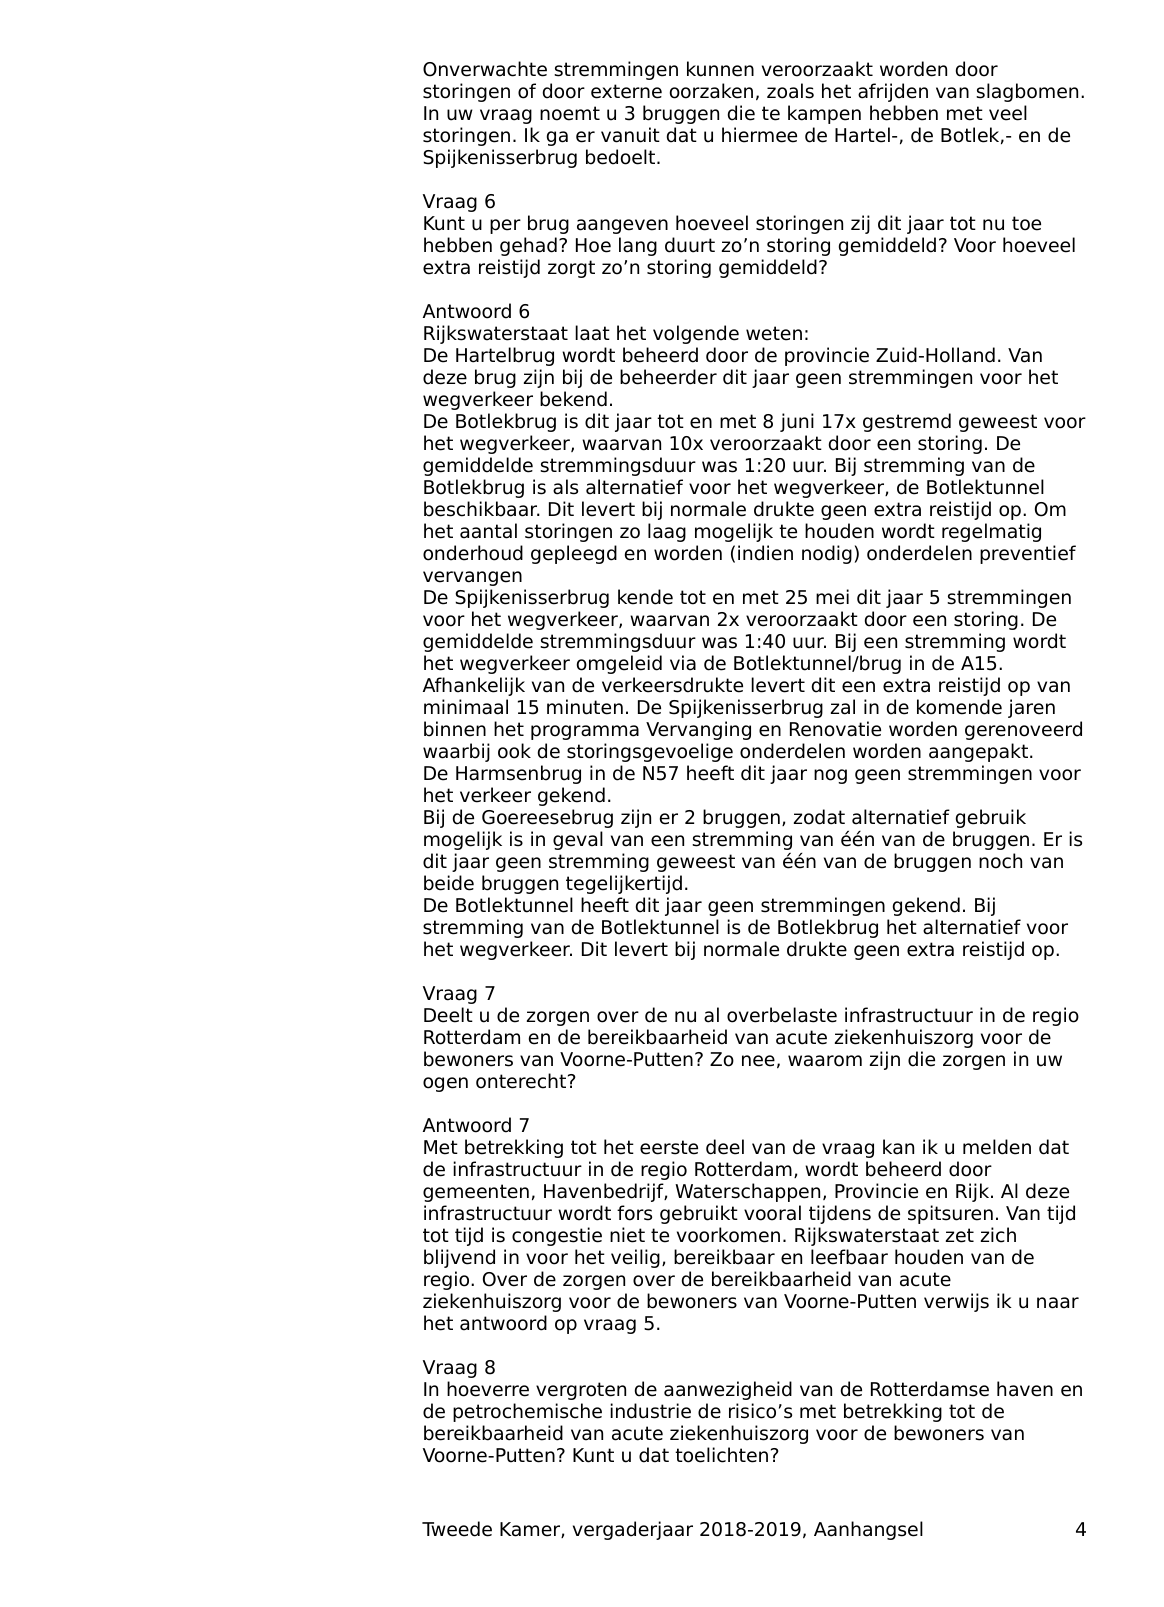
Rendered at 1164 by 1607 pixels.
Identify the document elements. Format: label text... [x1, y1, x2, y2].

text Vraag 6 [422, 191, 1087, 213]
text Antwoord 7 [422, 1115, 1087, 1137]
text Kunt u per brug aangeven hoeveel storingen zij dit jaar tot nu toe hebben gehad? Hoe lang duurt zo’n storing gemiddeld? Voor hoeveel extra reistijd zorgt zo’n storing gemiddeld? [422, 213, 1087, 279]
text De Harmsenbrug in de N57 heeft dit jaar nog geen stremmingen voor het verkeer gekend. [422, 763, 1087, 807]
text In hoeverre vergroten de aanwezigheid van de Rotterdamse haven en de petrochemische industrie de risico’s met betrekking tot de bereikbaarheid van acute ziekenhuiszorg voor de bewoners van Voorne-Putten? Kunt u dat toelichten? [422, 1379, 1087, 1467]
text Vraag 7 [422, 983, 1087, 1005]
text De Spijkenisserbrug kende tot en met 25 mei dit jaar 5 stremmingen voor het wegverkeer, waarvan 2x veroorzaakt door een storing. De gemiddelde stremmingsduur was 1:40 uur. Bij een stremming wordt het wegverkeer omgeleid via de Botlektunnel/brug in de A15. Afhankelijk van de verkeersdrukte levert dit een extra reistijd op van minimaal 15 minuten. De Spijkenisserbrug zal in de komende jaren binnen het programma Vervanging en Renovatie worden gerenoveerd waarbij ook de storingsgevoelige onderdelen worden aangepakt. [422, 587, 1087, 763]
text Antwoord 6 [422, 301, 1087, 323]
text De Hartelbrug wordt beheerd door de provincie Zuid-Holland. Van deze brug zijn bij de beheerder dit jaar geen stremmingen voor het wegverkeer bekend. [422, 345, 1087, 411]
text De Botlektunnel heeft dit jaar geen stremmingen gekend. Bij stremming van de Botlektunnel is de Botlekbrug het alternatief voor het wegverkeer. Dit levert bij normale drukte geen extra reistijd op. [422, 895, 1087, 961]
text De Botlekbrug is dit jaar tot en met 8 juni 17x gestremd geweest voor het wegverkeer, waarvan 10x veroorzaakt door een storing. De gemiddelde stremmingsduur was 1:20 uur. Bij stremming van de Botlekbrug is als alternatief voor het wegverkeer, de Botlektunnel beschikbaar. Dit levert bij normale drukte geen extra reistijd op. Om het aantal storingen zo laag mogelijk te houden wordt regelmatig onderhoud gepleegd en worden (indien nodig) onderdelen preventief vervangen [422, 411, 1087, 587]
text Bij de Goereesebrug zijn er 2 bruggen, zodat alternatief gebruik mogelijk is in geval van een stremming van één van de bruggen. Er is dit jaar geen stremming geweest van één van de bruggen noch van beide bruggen tegelijkertijd. [422, 807, 1087, 895]
text Rijkswaterstaat laat het volgende weten: [422, 323, 1087, 345]
text Onverwachte stremmingen kunnen veroorzaakt worden door storingen of door externe oorzaken, zoals het afrijden van slagbomen. In uw vraag noemt u 3 bruggen die te kampen hebben met veel storingen. Ik ga er vanuit dat u hiermee de Hartel-, de Botlek,- en de Spijkenisserbrug bedoelt. [422, 59, 1087, 169]
text Met betrekking tot het eerste deel van de vraag kan ik u melden dat de infrastructuur in de regio Rotterdam, wordt beheerd door gemeenten, Havenbedrijf, Waterschappen, Provincie en Rijk. Al deze infrastructuur wordt fors gebruikt vooral tijdens de spitsuren. Van tijd tot tijd is congestie niet te voorkomen. Rijkswaterstaat zet zich blijvend in voor het veilig, bereikbaar en leefbaar houden van de regio. Over de zorgen over de bereikbaarheid van acute ziekenhuiszorg voor de bewoners van Voorne-Putten verwijs ik u naar het antwoord op vraag 5. [422, 1137, 1087, 1335]
text Deelt u de zorgen over de nu al overbelaste infrastructuur in de regio Rotterdam en de bereikbaarheid van acute ziekenhuiszorg voor de bewoners van Voorne-Putten? Zo nee, waarom zijn die zorgen in uw ogen onterecht? [422, 1005, 1087, 1093]
text Vraag 8 [422, 1357, 1087, 1379]
